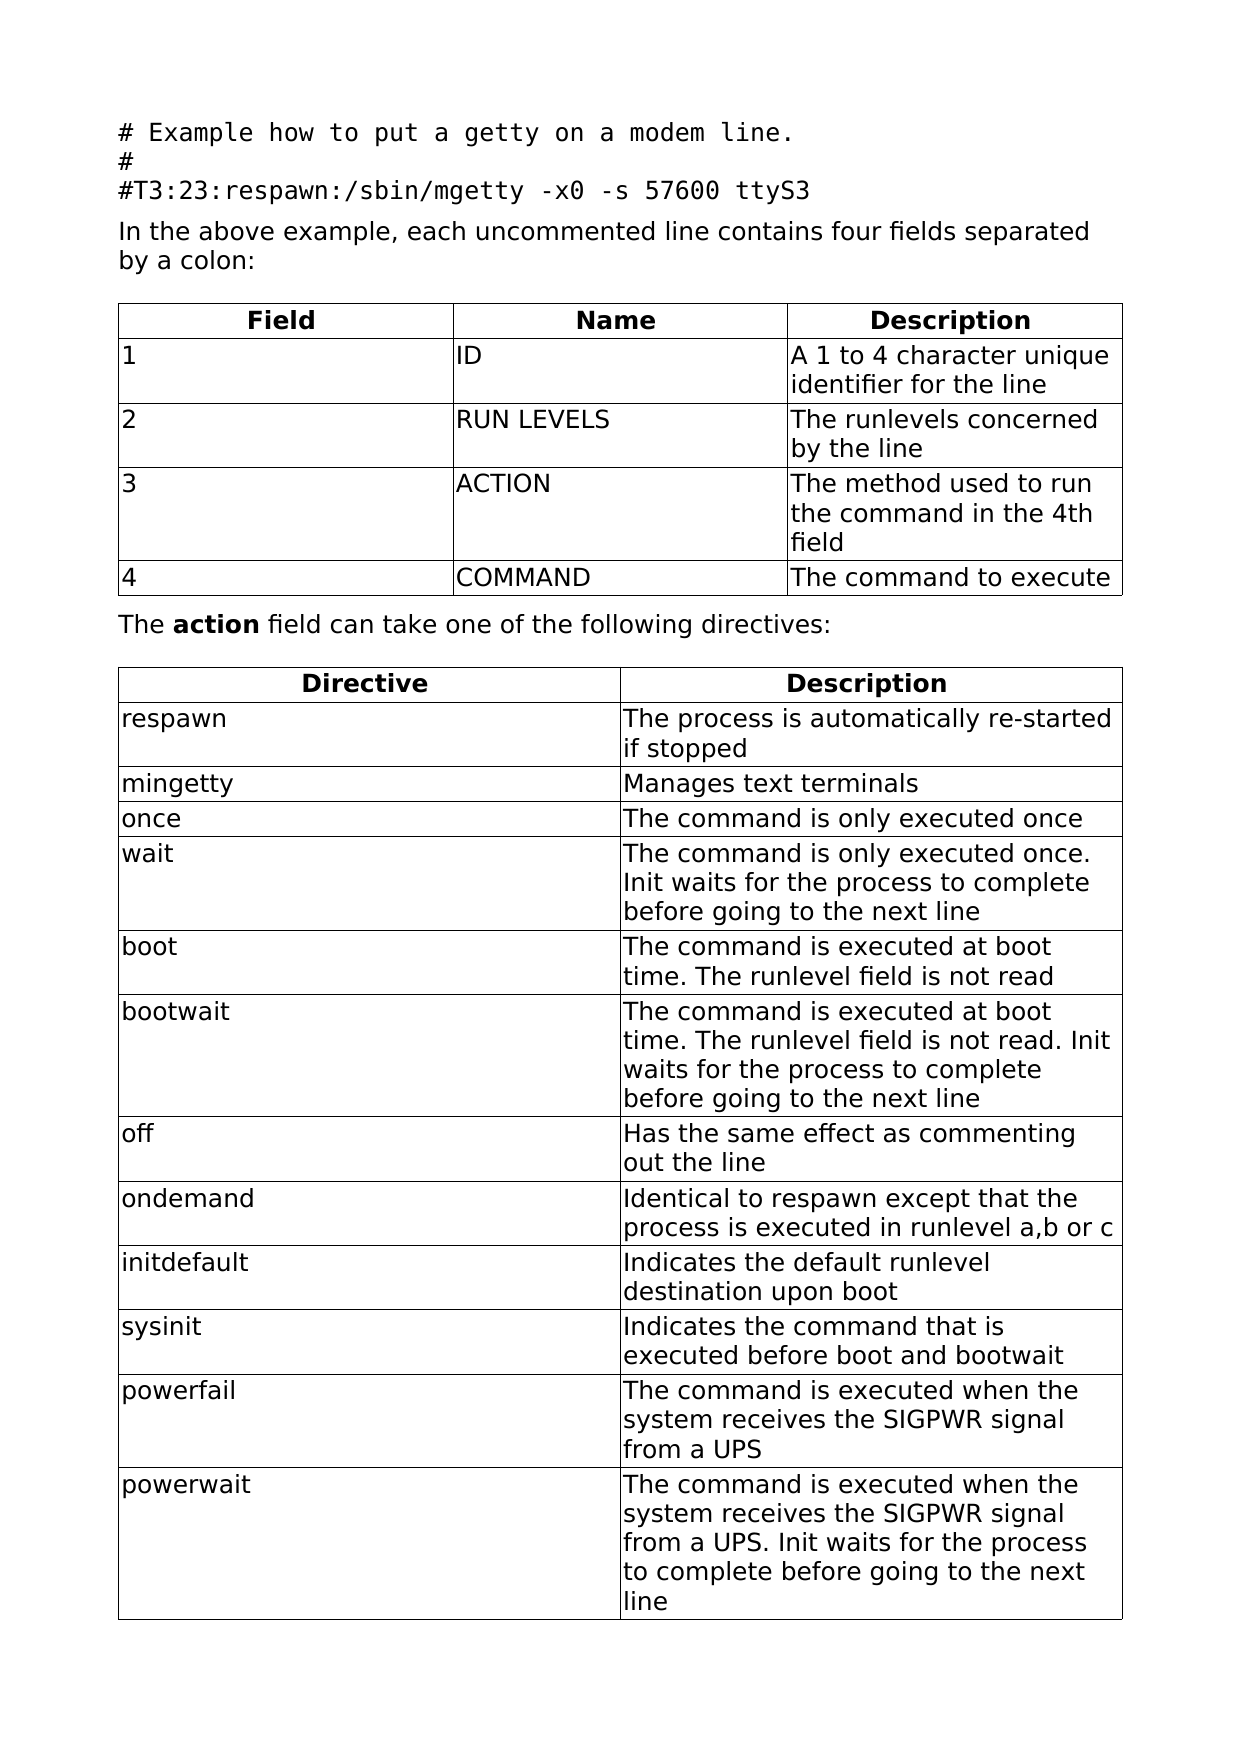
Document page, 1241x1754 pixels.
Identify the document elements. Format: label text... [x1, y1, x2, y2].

table_cell ondemand [119, 1182, 620, 1245]
table_cell The command is executed when the system receives the SIGPWR signal from a UPS. Init waits for the process to complete before going to the next line [621, 1468, 1122, 1619]
table_cell boot [119, 931, 620, 994]
table_header Field [119, 304, 453, 338]
table_cell The process is automatically re-started if stopped [621, 703, 1122, 766]
table_cell COMMAND [454, 561, 787, 595]
text The action field can take one of the following directives: [118, 610, 1122, 639]
table_cell off [119, 1117, 620, 1181]
table_cell 2 [119, 404, 453, 467]
table_cell bootwait [119, 995, 620, 1116]
table_cell mingetty [119, 767, 620, 801]
text In the above example, each uncommented line contains four fields separated by a colon: [118, 217, 1122, 276]
table_cell Identical to respawn except that the process is executed in runlevel a,b or c [621, 1182, 1122, 1245]
table_cell 4 [119, 561, 453, 595]
table_cell The command is executed at boot time. The runlevel field is not read [621, 931, 1122, 994]
table_cell The command to execute [788, 561, 1122, 595]
table_cell once [119, 802, 620, 836]
table_cell powerfail [119, 1375, 620, 1467]
table_cell The runlevels concerned by the line [788, 404, 1122, 467]
table_header Description [621, 668, 1122, 702]
table_cell The method used to run the command in the 4th field [788, 468, 1122, 560]
table_cell respawn [119, 703, 620, 766]
table_cell 3 [119, 468, 453, 560]
table_cell The command is executed at boot time. The runlevel field is not read. Init waits for the process to complete before going to the next line [621, 995, 1122, 1116]
table_header Name [454, 304, 787, 338]
table_cell Has the same effect as commenting out the line [621, 1117, 1122, 1181]
table_cell The command is only executed once. Init waits for the process to complete before going to the next line [621, 837, 1122, 929]
table_header Description [788, 304, 1122, 338]
table_cell ID [454, 339, 787, 402]
table_cell RUN LEVELS [454, 404, 787, 467]
table_cell Indicates the default runlevel destination upon boot [621, 1246, 1122, 1309]
table_cell Indicates the command that is executed before boot and bootwait [621, 1310, 1122, 1373]
table_cell initdefault [119, 1246, 620, 1309]
table_cell wait [119, 837, 620, 929]
table_cell A 1 to 4 character unique identifier for the line [788, 339, 1122, 402]
table_cell 1 [119, 339, 453, 402]
table_cell The command is executed when the system receives the SIGPWR signal from a UPS [621, 1375, 1122, 1467]
table_cell powerwait [119, 1468, 620, 1619]
table_cell The command is only executed once [621, 802, 1122, 836]
table_cell ACTION [454, 468, 787, 560]
table_cell Manages text terminals [621, 767, 1122, 801]
table_header Directive [119, 668, 620, 702]
table_cell sysinit [119, 1310, 620, 1373]
text # Example how to put a getty on a modem line. # #T3:23:respawn:/sbin/mgetty -x0 -s 57600 ttyS3 [118, 118, 1122, 206]
